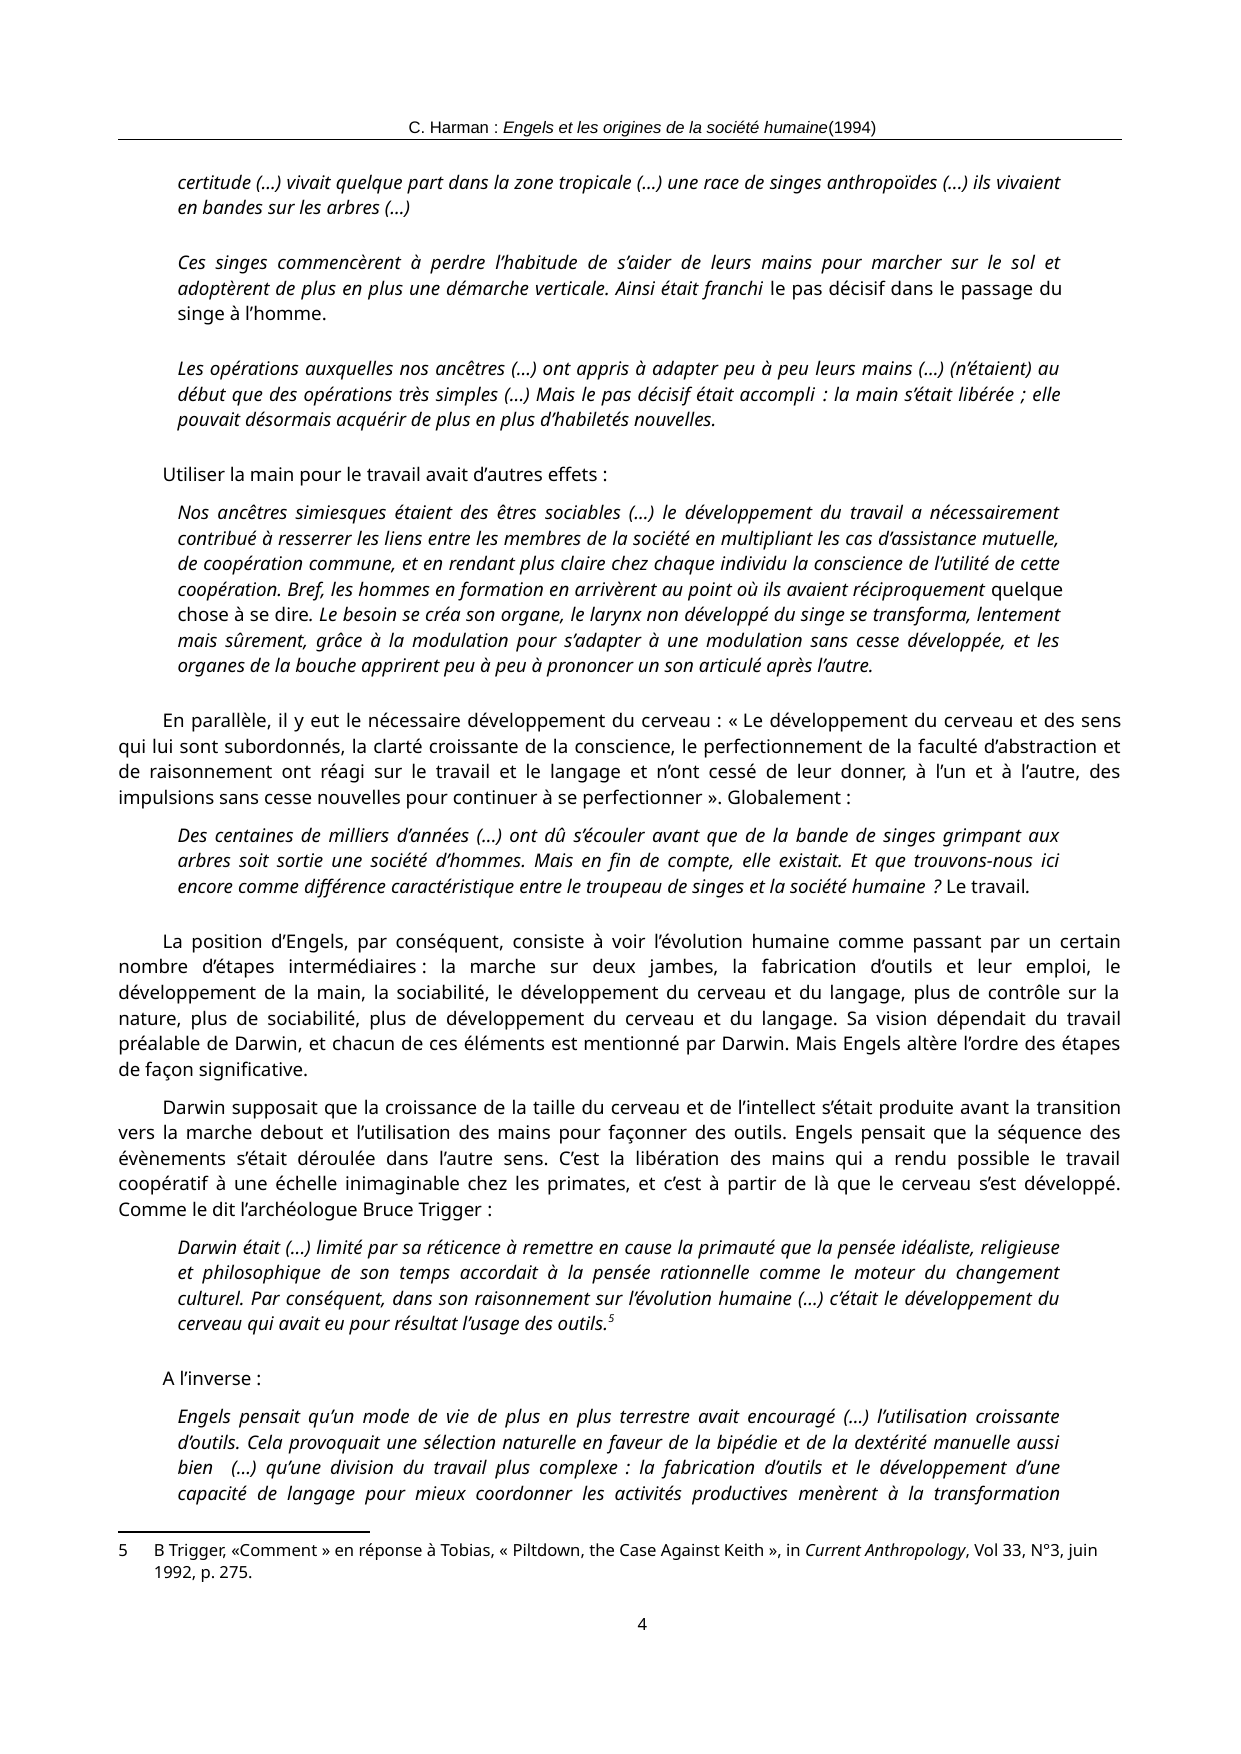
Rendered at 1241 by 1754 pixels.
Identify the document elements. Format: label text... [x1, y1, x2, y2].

text certitude (...) vivait quelque part dans la zone tropicale (...) une race de singes anthropoïdes (...) ils vivaient en bandes sur les arbres (...) [177, 169, 1063, 220]
text Darwin supposait que la croissance de la taille du cerveau et de l’intellect s’était produite avant la transition vers la marche debout et l’utilisation des mains pour façonner des outils. Engels pensait que la séquence des évènements s’était déroulée dans l’autre sens. C’est la libération des mains qui a rendu possible le travail coopératif à une échelle inimaginable chez les primates, et c’est à partir de là que le cerveau s’est développé. Comme le dit l’archéologue Bruce Trigger : [118, 1094, 1122, 1222]
text En parallèle, il y eut le nécessaire développement du cerveau : « Le développement du cerveau et des sens qui lui sont subordonnés, la clarté croissante de la conscience, le perfectionnement de la faculté d’abstraction et de raisonnement ont réagi sur le travail et le langage et n’ont cessé de leur donner, à l’un et à l’autre, des impulsions sans cesse nouvelles pour continuer à se perfectionner ». Globalement : [118, 708, 1122, 810]
text Nos ancêtres simiesques étaient des êtres sociables (...) le développement du travail a nécessairement contribué à resserrer les liens entre les membres de la société en multipliant les cas d’assistance mutuelle, de coopération commune, et en rendant plus claire chez chaque individu la conscience de l’utilité de cette coopération. Bref, les hommes en formation en arrivèrent au point où ils avaient réciproquement quelque chose à se dire. Le besoin se créa son organe, le larynx non développé du singe se transforma, lentement mais sûrement, grâce à la modulation pour s’adapter à une modulation sans cesse développée, et les organes de la bouche apprirent peu à peu à prononcer un son articulé après l’autre. [177, 499, 1063, 678]
text B Trigger, «Comment » en réponse à Tobias, « Piltdown, the Case Against Keith », in Current Anthropology, Vol 33, N°3, juin 1992, p. 275. [118, 1538, 1122, 1583]
text Des centaines de milliers d’années (...) ont dû s’écouler avant que de la bande de singes grimpant aux arbres soit sortie une société d’hommes. Mais en fin de compte, elle existait. Et que trouvons-nous ici encore comme différence caractéristique entre le troupeau de singes et la société humaine ? Le travail. [177, 822, 1063, 899]
text La position d’Engels, par conséquent, consiste à voir l’évolution humaine comme passant par un certain nombre d’étapes intermédiaires : la marche sur deux jambes, la fabrication d’outils et leur emploi, le développement de la main, la sociabilité, le développement du cerveau et du langage, plus de contrôle sur la nature, plus de sociabilité, plus de développement du cerveau et du langage. Sa vision dépendait du travail préalable de Darwin, et chacun de ces éléments est mentionné par Darwin. Mais Engels altère l’ordre des étapes de façon significative. [118, 928, 1122, 1081]
text Darwin était (...) limité par sa réticence à remettre en cause la primauté que la pensée idéaliste, religieuse et philosophique de son temps accordait à la pensée rationnelle comme le moteur du changement culturel. Par conséquent, dans son raisonnement sur l’évolution humaine (...) c’était le développement du cerveau qui avait eu pour résultat l’usage des outils. [177, 1234, 1063, 1336]
text Engels pensait qu’un mode de vie de plus en plus terrestre avait encouragé (...) l’utilisation croissante d’outils. Cela provoquait une sélection naturelle en faveur de la bipédie et de la dextérité manuelle aussi bien (...) qu’une division du travail plus complexe : la fabrication d’outils et le développement d’une capacité de langage pour mieux coordonner les activités productives menèrent à la transformation [177, 1404, 1063, 1506]
text Utiliser la main pour le travail avait d’autres effets : [118, 462, 1122, 487]
text A l’inverse : [118, 1366, 1122, 1391]
text Les opérations auxquelles nos ancêtres (...) ont appris à adapter peu à peu leurs mains (...) (n’étaient) au début que des opérations très simples (...) Mais le pas décisif était accompli : la main s’était libérée ; elle pouvait désormais acquérir de plus en plus d’habiletés nouvelles. [177, 356, 1063, 432]
text Ces singes commencèrent à perdre l’habitude de s’aider de leurs mains pour marcher sur le sol et adoptèrent de plus en plus une démarche verticale. Ainsi était franchi le pas décisif dans le passage du singe à l’homme. [177, 249, 1063, 326]
